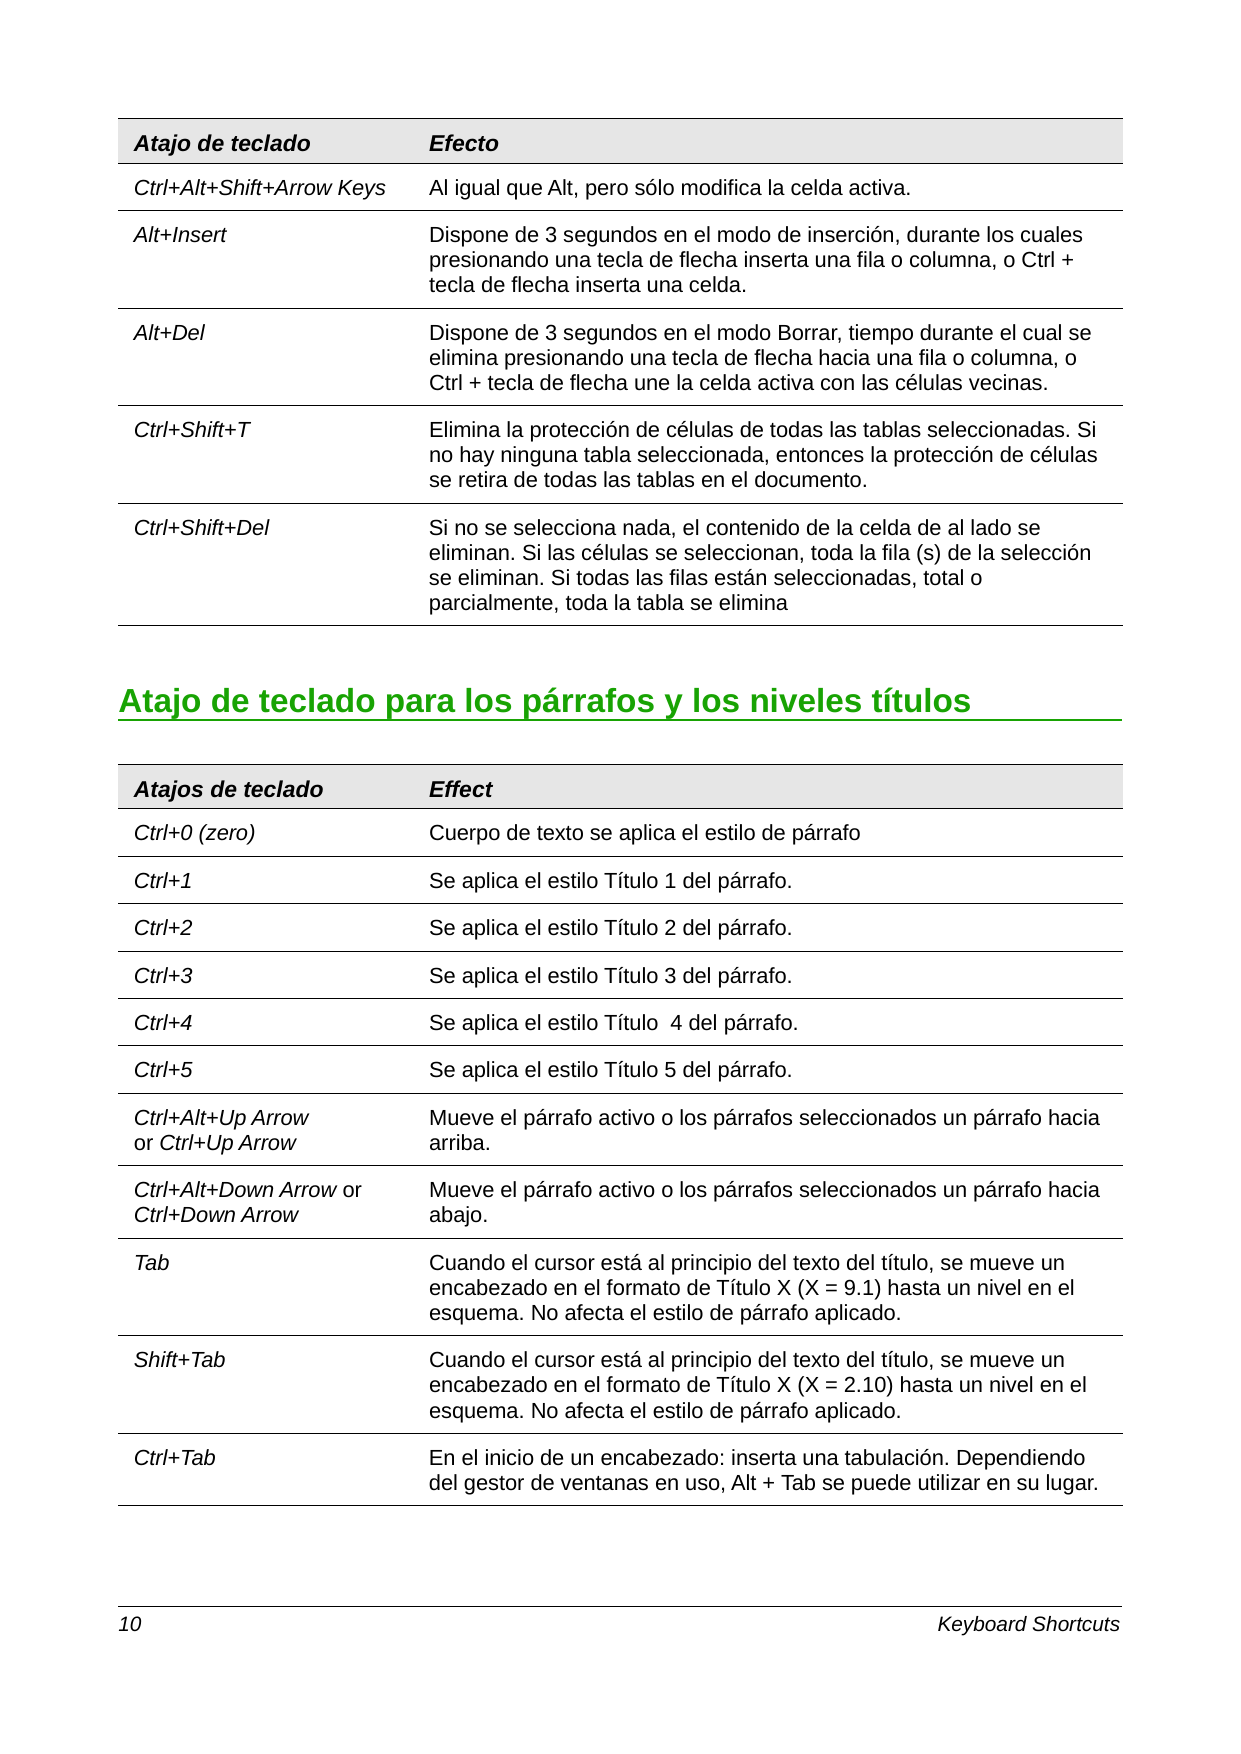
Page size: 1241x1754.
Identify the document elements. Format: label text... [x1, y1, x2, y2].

table_cell Ctrl+Alt+Shift+Arrow Keys [118, 164, 413, 210]
table_cell Se aplica el estilo Título 2 del párrafo. [413, 904, 1123, 951]
table_cell Dispone de 3 segundos en el modo de inserción, durante los cuales presionando una tecla de flecha inserta una fila o columna, o Ctrl + tecla de flecha inserta una celda. [413, 211, 1123, 308]
table_cell Se aplica el estilo Título 3 del párrafo. [413, 952, 1123, 998]
table_header Effect [413, 765, 1123, 808]
table_header Atajo de teclado [118, 119, 413, 163]
table_cell Ctrl+Shift+T [118, 406, 413, 503]
subtitle Atajo de teclado para los párrafos y los niveles títulos [118, 681, 1122, 719]
table_cell Ctrl+Shift+Del [118, 504, 413, 625]
table_cell Se aplica el estilo Título 1 del párrafo. [413, 857, 1123, 903]
table_cell Ctrl+Tab [118, 1434, 413, 1505]
table_cell Ctrl+Alt+Up Arrow or Ctrl+Up Arrow [118, 1094, 413, 1165]
table_cell Elimina la protección de células de todas las tablas seleccionadas. Si no hay ninguna tabla seleccionada, entonces la protección de células se retira de todas las tablas en el documento. [413, 406, 1123, 503]
table_cell Shift+Tab [118, 1336, 413, 1433]
table_cell Cuando el cursor está al principio del texto del título, se mueve un encabezado en el formato de Título X (X = 9.1) hasta un nivel en el esquema. No afecta el estilo de párrafo aplicado. [413, 1239, 1123, 1335]
table_cell Mueve el párrafo activo o los párrafos seleccionados un párrafo hacia arriba. [413, 1094, 1123, 1165]
table_cell Ctrl+1 [118, 857, 413, 903]
table_cell Ctrl+0 (zero) [118, 809, 413, 856]
table_cell Ctrl+4 [118, 999, 413, 1045]
table_cell Ctrl+Alt+Down Arrow or Ctrl+Down Arrow [118, 1166, 413, 1238]
table_cell Mueve el párrafo activo o los párrafos seleccionados un párrafo hacia abajo. [413, 1166, 1123, 1238]
table_cell Ctrl+3 [118, 952, 413, 998]
table_cell Tab [118, 1239, 413, 1335]
table_cell Alt+Insert [118, 211, 413, 308]
table_cell Cuerpo de texto se aplica el estilo de párrafo [413, 809, 1123, 856]
table_cell Cuando el cursor está al principio del texto del título, se mueve un encabezado en el formato de Título X (X = 2.10) hasta un nivel en el esquema. No afecta el estilo de párrafo aplicado. [413, 1336, 1123, 1433]
table_cell Ctrl+5 [118, 1046, 413, 1093]
table_cell Dispone de 3 segundos en el modo Borrar, tiempo durante el cual se elimina presionando una tecla de flecha hacia una fila o columna, o Ctrl + tecla de flecha une la celda activa con las células vecinas. [413, 309, 1123, 405]
table_header Efecto [413, 119, 1123, 163]
table_cell En el inicio de un encabezado: inserta una tabulación. Dependiendo del gestor de ventanas en uso, Alt + Tab se puede utilizar en su lugar. [413, 1434, 1123, 1505]
table_cell Al igual que Alt, pero sólo modifica la celda activa. [413, 164, 1123, 210]
table_cell Si no se selecciona nada, el contenido de la celda de al lado se eliminan. Si las células se seleccionan, toda la fila (s) de la selección se eliminan. Si todas las filas están seleccionadas, total o parcialmente, toda la tabla se elimina [413, 504, 1123, 625]
table_cell Ctrl+2 [118, 904, 413, 951]
table_cell Alt+Del [118, 309, 413, 405]
table_header Atajos de teclado [118, 765, 413, 808]
table_cell Se aplica el estilo Título 5 del párrafo. [413, 1046, 1123, 1093]
table_cell Se aplica el estilo Título 4 del párrafo. [413, 999, 1123, 1045]
